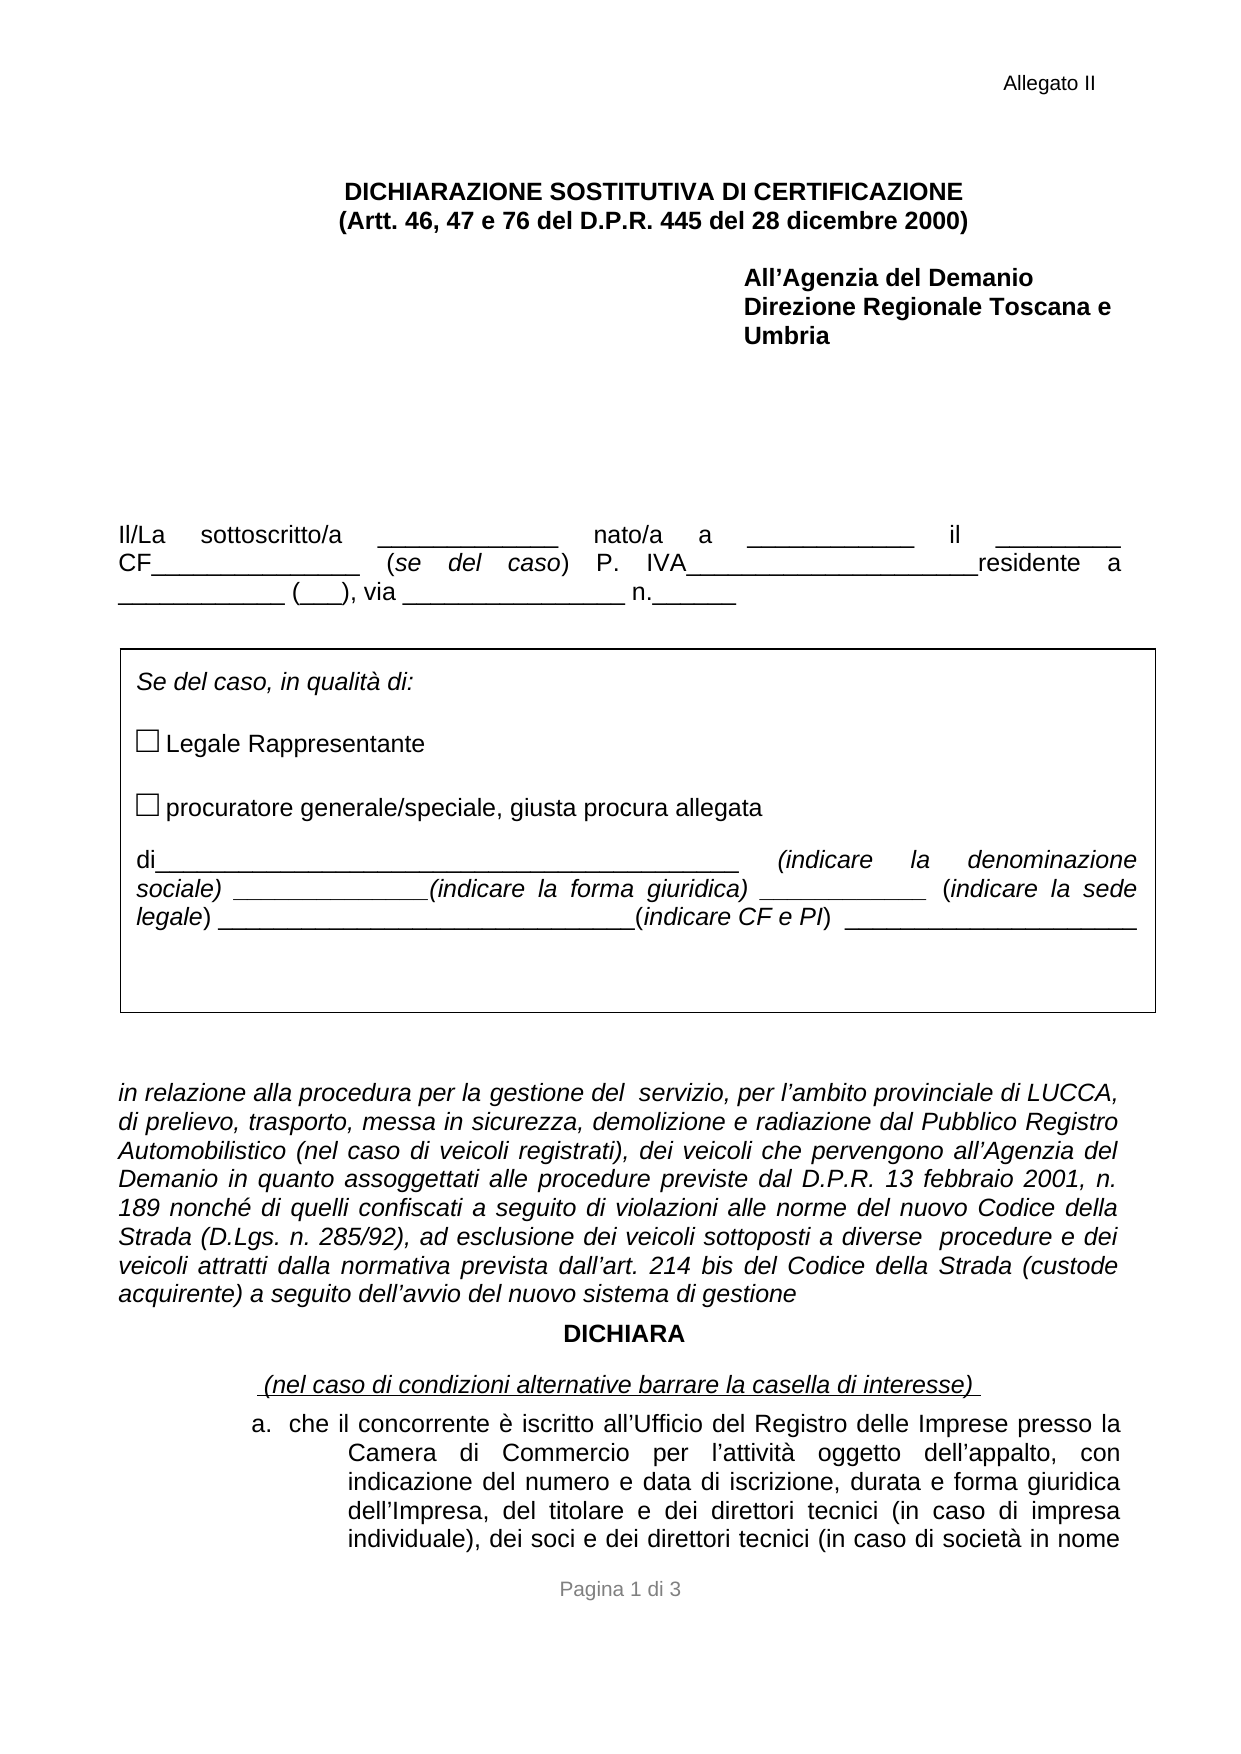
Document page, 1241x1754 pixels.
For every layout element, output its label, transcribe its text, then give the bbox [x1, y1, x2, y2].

text DICHIARA [118, 1319, 1130, 1347]
text Se del caso, in qualità di: [136, 667, 1140, 696]
text □ procuratore generale/speciale, giusta procura allegata [136, 781, 1140, 824]
text in relazione alla procedura per la gestione del servizio, per l’ambito provinciale di LUCCA, di prelievo, trasporto, messa in sicurezza, demolizione e radiazione dal Pubblico Registro Automobilistico (nel caso di veicoli registrati), dei veicoli che pervengono all’Agenzia del Demanio in quanto assoggettati alle procedure previste dal D.P.R. 13 febbraio 2001, n. 189 nonché di quelli confiscati a seguito di violazioni alle norme del nuovo Codice della Strada (D.Lgs. n. 285/92), ad esclusione dei veicoli sottoposti a diverse procedure e dei veicoli attratti dalla normativa prevista dall’art. 214 bis del Codice della Strada (custode acquirente) a seguito dell’avvio del nuovo sistema di gestione [118, 1078, 1122, 1308]
table_header All’Agenzia del Demanio Direzione Regionale Toscana e Umbria [118, 264, 1127, 352]
text □ Legale Rappresentante [136, 717, 1140, 760]
text (Artt. 46, 47 e 76 del D.P.R. 445 del 28 dicembre 2000) [177, 206, 1130, 235]
text DICHIARAZIONE SOSTITUTIVA DI CERTIFICAZIONE [177, 177, 1130, 206]
text Il/La sottoscritto/a _____________ nato/a a ____________ il _________ CF_______________ (se del caso) P. IVA_____________________residente a ____________ (___), via ________________ n.______ [118, 519, 1122, 606]
text (nel caso di condizioni alternative barrare la casella di interesse) [118, 1370, 1122, 1399]
text di__________________________________________ (indicare la denominazione sociale) ______________(indicare la forma giuridica) ____________ (indicare la sede legale) ______________________________(indicare CF e PI) _____________________ [136, 845, 1140, 931]
list che il concorrente è iscritto all’Ufficio del Registro delle Imprese presso la Camera di Commercio per l’attività oggetto dell’appalto, con indicazione del numero e data di iscrizione, durata e forma giuridica dell’Impresa, del titolare e dei direttori tecnici (in caso di impresa individuale), dei soci e dei direttori tecnici (in caso di società in nome [251, 1409, 1122, 1553]
